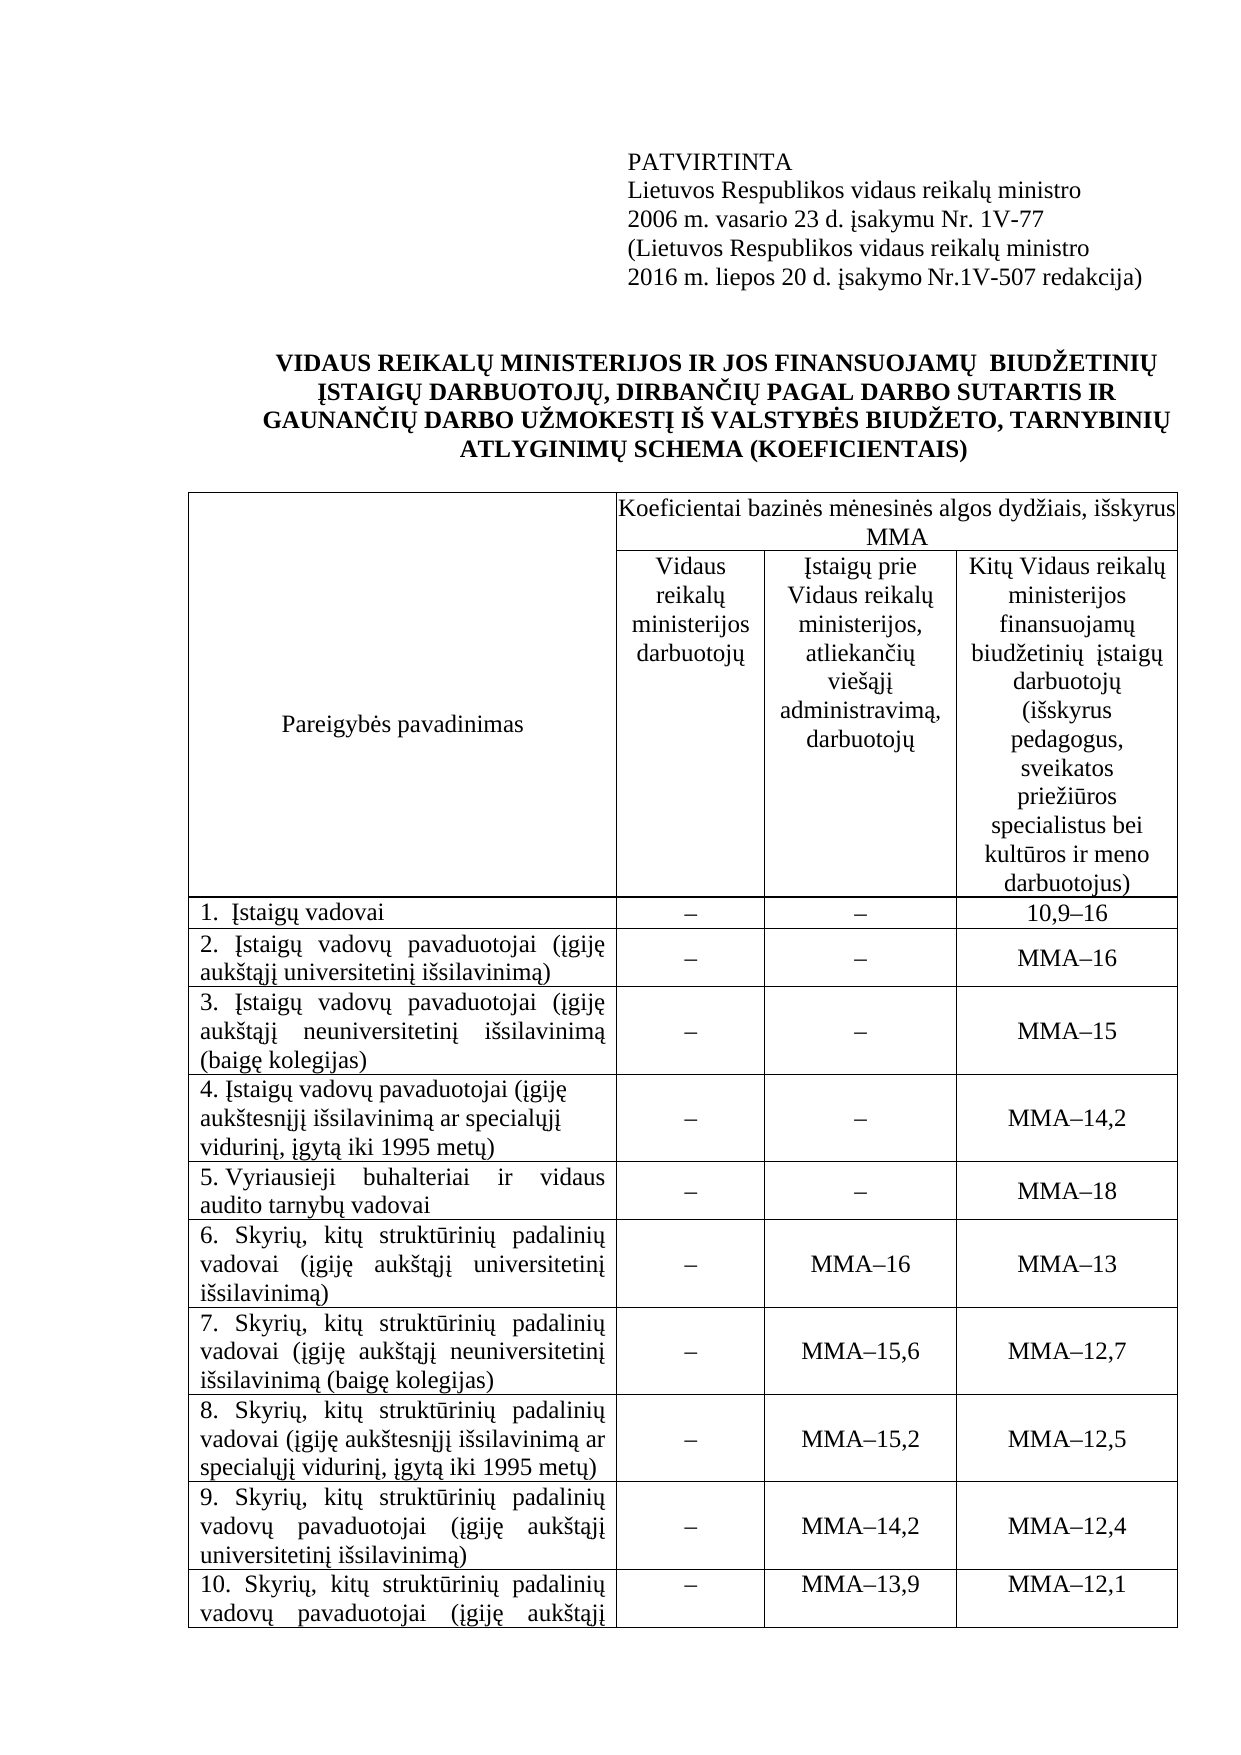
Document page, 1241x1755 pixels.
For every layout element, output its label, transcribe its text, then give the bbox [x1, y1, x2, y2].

table_cell Pareigybės pavadinimas [189, 550, 616, 896]
table_cell MMA–15 [957, 987, 1177, 1073]
table_cell 7. Skyrių, kitų struktūrinių padalinių vadovai (įgiję aukštąjį neuniversitetinį išsilavinimą (baigę kolegijas) [189, 1308, 616, 1394]
table_header [189, 493, 616, 550]
table_cell – [617, 987, 764, 1073]
table_cell MMA–14,2 [765, 1482, 956, 1568]
table_cell MMA–15,2 [765, 1395, 956, 1481]
table_cell MMA–12,4 [957, 1482, 1177, 1568]
table_cell MMA–15,6 [765, 1308, 956, 1394]
table_cell 8. Skyrių, kitų struktūrinių padalinių vadovai (įgiję aukštesnįjį išsilavinimą ar specialųjį vidurinį, įgytą iki 1995 metų) [189, 1395, 616, 1481]
text Lietuvos Respublikos vidaus reikalų ministro [627, 176, 1181, 204]
table_cell – [765, 929, 956, 986]
table_cell 6. Skyrių, kitų struktūrinių padalinių vadovai (įgiję aukštąjį universitetinį išsilavinimą) [189, 1220, 616, 1307]
table_cell – [617, 1395, 764, 1481]
table_cell – [617, 929, 764, 986]
table_cell – [617, 1075, 764, 1161]
table_cell 2. Įstaigų vadovų pavaduotojai (įgiję aukštąjį universitetinį išsilavinimą) [189, 929, 616, 986]
table_cell 10,9–16 [957, 898, 1177, 928]
table_cell – [617, 1482, 764, 1568]
table_cell – [765, 987, 956, 1073]
table_cell 1. Įstaigų vadovai [189, 898, 616, 928]
table_cell 10. Skyrių, kitų struktūrinių padalinių vadovų pavaduotojai (įgiję aukštąjį [189, 1570, 616, 1627]
table_cell – [617, 1220, 764, 1307]
table_cell MMA–16 [957, 929, 1177, 986]
table_cell MMA–13 [957, 1220, 1177, 1307]
table_header Koeficientai bazinės mėnesinės algos dydžiais, išskyrus MMA [617, 493, 1177, 550]
table_cell Vidaus reikalų ministerijos darbuotojų [617, 551, 764, 896]
text PATVIRTINTA [627, 147, 1181, 176]
text (Lietuvos Respublikos vidaus reikalų ministro [590, 233, 1181, 262]
table_cell – [617, 898, 764, 928]
table_cell 3. Įstaigų vadovų pavaduotojai (įgiję aukštąjį neuniversitetinį išsilavinimą (baigę kolegijas) [189, 987, 616, 1073]
table_cell MMA–18 [957, 1162, 1177, 1219]
table_cell Įstaigų prie Vidaus reikalų ministerijos, atliekančių viešąjį administravimą, darbuotojų [765, 551, 956, 896]
table_cell – [765, 1075, 956, 1161]
table_cell – [765, 898, 956, 928]
table_cell MMA–14,2 [957, 1075, 1177, 1161]
table_cell MMA–16 [765, 1220, 956, 1307]
table_cell MMA–12,5 [957, 1395, 1177, 1481]
table_cell MMA–12,7 [957, 1308, 1177, 1394]
text 2016 m. liepos 20 d. įsakymo Nr.1V-507 redakcija) [590, 262, 1181, 291]
table_cell – [765, 1162, 956, 1219]
table_cell 9. Skyrių, kitų struktūrinių padalinių vadovų pavaduotojai (įgiję aukštąjį universitetinį išsilavinimą) [189, 1482, 616, 1568]
table_cell 5. Vyriausieji buhalteriai ir vidaus audito tarnybų vadovai [189, 1162, 616, 1219]
text VIDAUS REIKALŲ MINISTERIJOS IR Jos finansuojamų BIUDŽETINIŲ ĮSTAIGŲ DARBUOTOJŲ, DIRBANČIŲ PAGAL DARBO SUTARTIS IR GAUNANČIŲ DARBO UŽMOKESTĮ IŠ VALSTYBĖS BIUDŽETO, TARNYBINIŲ ATLYGINIMŲ SCHEMA (KOEFICIENTAIS) [252, 348, 1181, 463]
text 2006 m. vasario 23 d. įsakymu Nr. 1V-77 [627, 204, 1181, 233]
table_cell – [617, 1308, 764, 1394]
table_cell – [617, 1162, 764, 1219]
table_cell 4. Įstaigų vadovų pavaduotojai (įgiję aukštesnįjį išsilavinimą ar specialųjį vidurinį, įgytą iki 1995 metų) [189, 1075, 616, 1161]
table_cell MMA–12,1 [957, 1570, 1177, 1627]
table_cell – [617, 1570, 764, 1627]
table_cell Kitų Vidaus reikalų ministerijos finansuojamų biudžetinių įstaigų darbuotojų (išskyrus pedagogus, sveikatos priežiūros specialistus bei kultūros ir meno darbuotojus) [957, 551, 1177, 896]
table_cell MMA–13,9 [765, 1570, 956, 1627]
